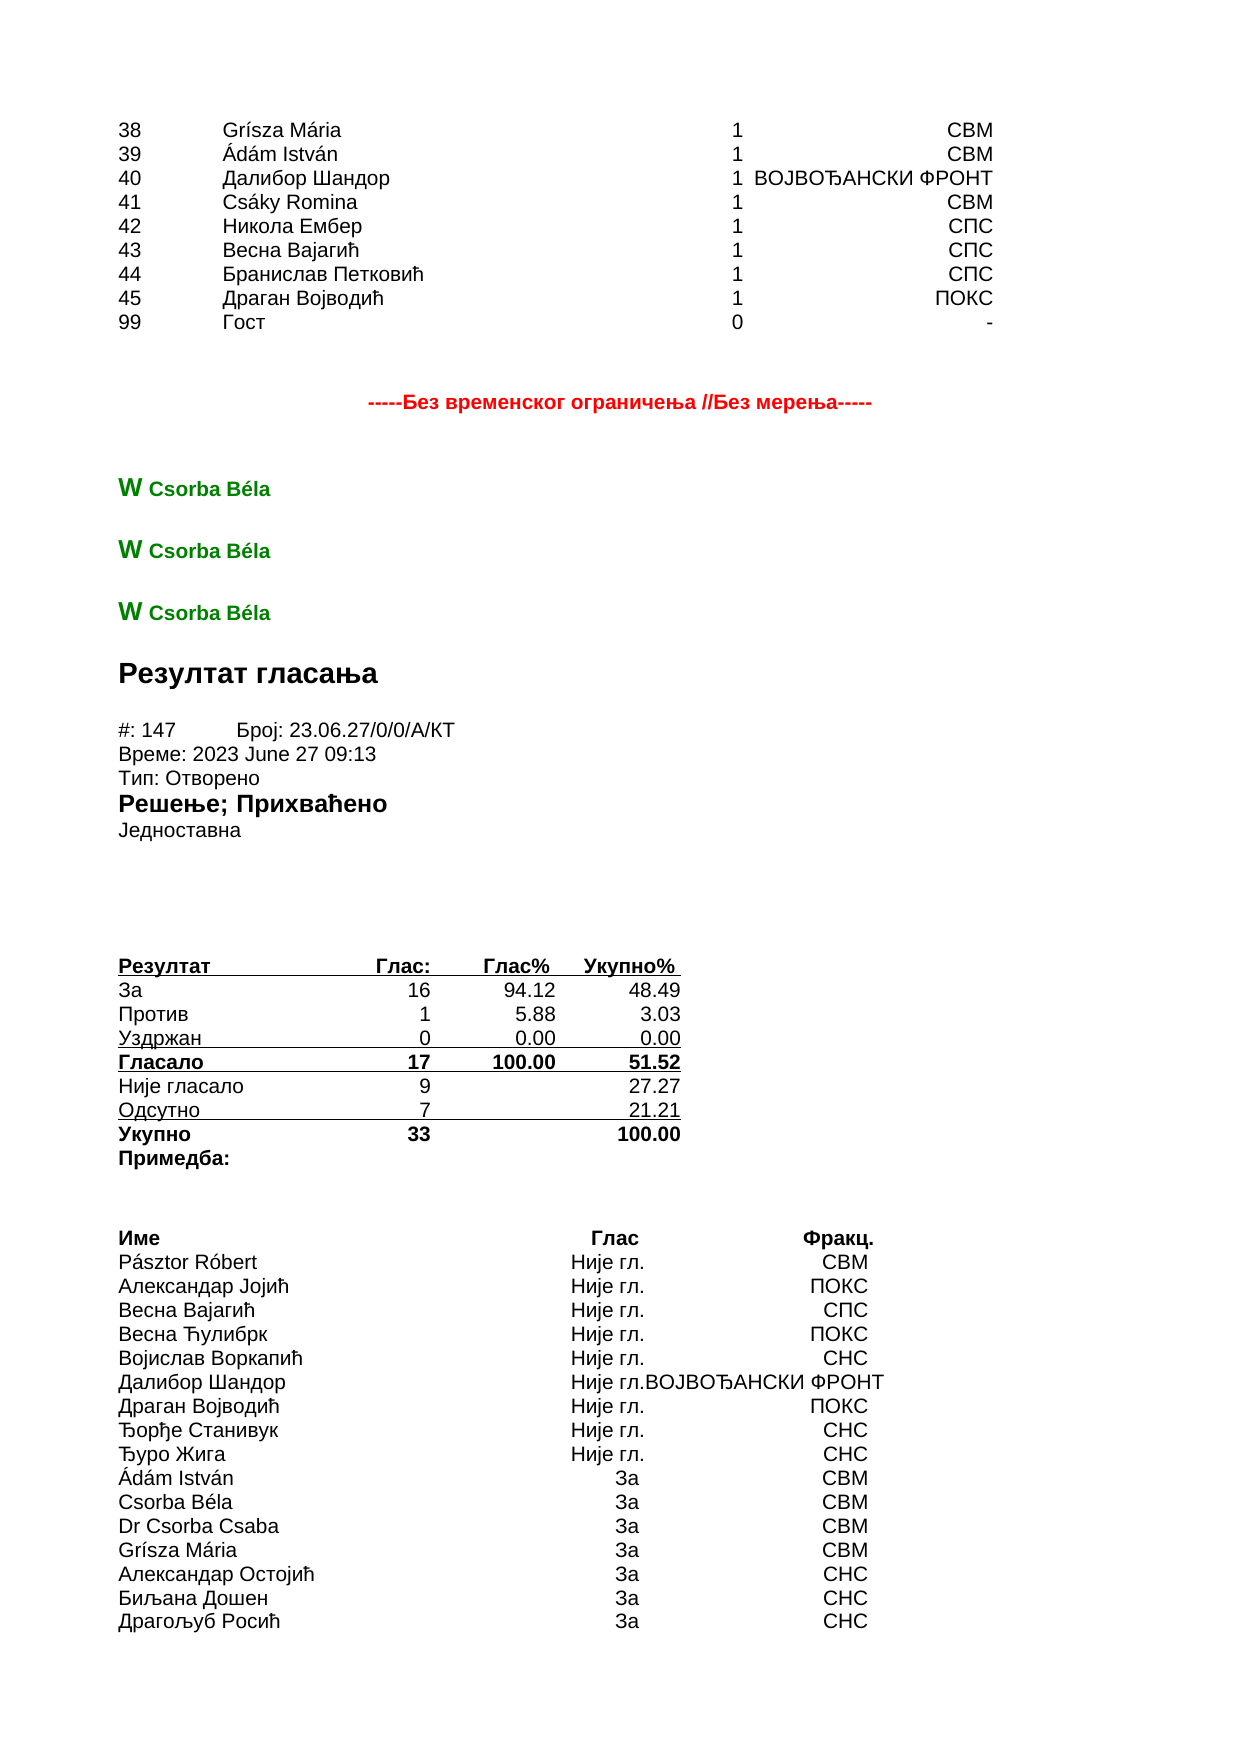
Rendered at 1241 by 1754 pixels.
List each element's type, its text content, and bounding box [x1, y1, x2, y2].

text Dr Csorba Csaba За СВМ [118, 1513, 1122, 1537]
text Гласало 17 100.00 51.52 [118, 1050, 1122, 1074]
text #: 147 Број: 23.06.27/0/0/A/КТ [118, 718, 1122, 742]
text Против 1 5.88 3.03 [118, 1002, 1122, 1026]
text Биљана Дошен За СНС [118, 1585, 1122, 1609]
text За 16 94.12 48.49 [118, 978, 1122, 1002]
text 99 Гост 0 - [118, 310, 1122, 334]
text Резултат Глас: Глас% Укупно% [118, 954, 1122, 978]
text 45 Драган Војводић 1 ПОКС [118, 286, 1122, 310]
text Весна Вајагић Није гл. СПС [118, 1298, 1122, 1322]
text Решење; Прихваћено [118, 789, 1122, 818]
text Тип: Отворено [118, 766, 1122, 789]
text Није гласало 9 27.27 [118, 1074, 1122, 1098]
text Уздржан 0 0.00 0.00 [118, 1026, 1122, 1050]
text Време: 2023 June 27 09:13 [118, 742, 1122, 766]
text 43 Весна Вајагић 1 СПС [118, 238, 1122, 262]
text Име Глас Фракц. [118, 1226, 1122, 1250]
text Csorba Béla За СВМ [118, 1489, 1122, 1513]
text W Csorba Béla [118, 470, 1122, 504]
text -----Без временског ограничења //Без мерења----- [118, 390, 1122, 414]
text Укупно 33 100.00 [118, 1122, 1122, 1146]
text Александар Остојић За СНС [118, 1561, 1122, 1585]
text Ђуро Жига Није гл. СНС [118, 1442, 1122, 1466]
text Једноставна [118, 818, 1122, 842]
text 44 Бранислав Петковић 1 СПС [118, 262, 1122, 286]
text Александар Јојић Није гл. ПОКС [118, 1274, 1122, 1298]
text 39 Ádám István 1 СВМ [118, 142, 1122, 166]
text W Csorba Béla [118, 532, 1122, 566]
text Ђорђе Станивук Није гл. СНС [118, 1418, 1122, 1442]
text 40 Далибор Шандор 1 ВОЈВОЂАНСКИ ФРОНТ [118, 166, 1122, 190]
text Резултат гласања [118, 656, 1122, 689]
text 41 Csáky Romina 1 СВМ [118, 190, 1122, 214]
text Драгољуб Росић За СНС [118, 1609, 1122, 1633]
text Весна Ћулибрк Није гл. ПОКС [118, 1322, 1122, 1346]
text 42 Никола Ембер 1 СПС [118, 214, 1122, 238]
text Одсутно 7 21.21 [118, 1098, 1122, 1122]
text Grísza Mária За СВМ [118, 1537, 1122, 1561]
text 38 Grísza Mária 1 СВМ [118, 118, 1122, 142]
text Драган Војводић Није гл. ПОКС [118, 1394, 1122, 1418]
text Војислав Воркапић Није гл. СНС [118, 1346, 1122, 1370]
text Ádám István За СВМ [118, 1466, 1122, 1489]
text Примедба: [118, 1146, 1122, 1170]
text Pásztor Róbert Није гл. СВМ [118, 1250, 1122, 1274]
text Далибор Шандор Није гл. ВОЈВОЂАНСКИ ФРОНТ [118, 1370, 1122, 1394]
text W Csorba Béla [118, 594, 1122, 628]
